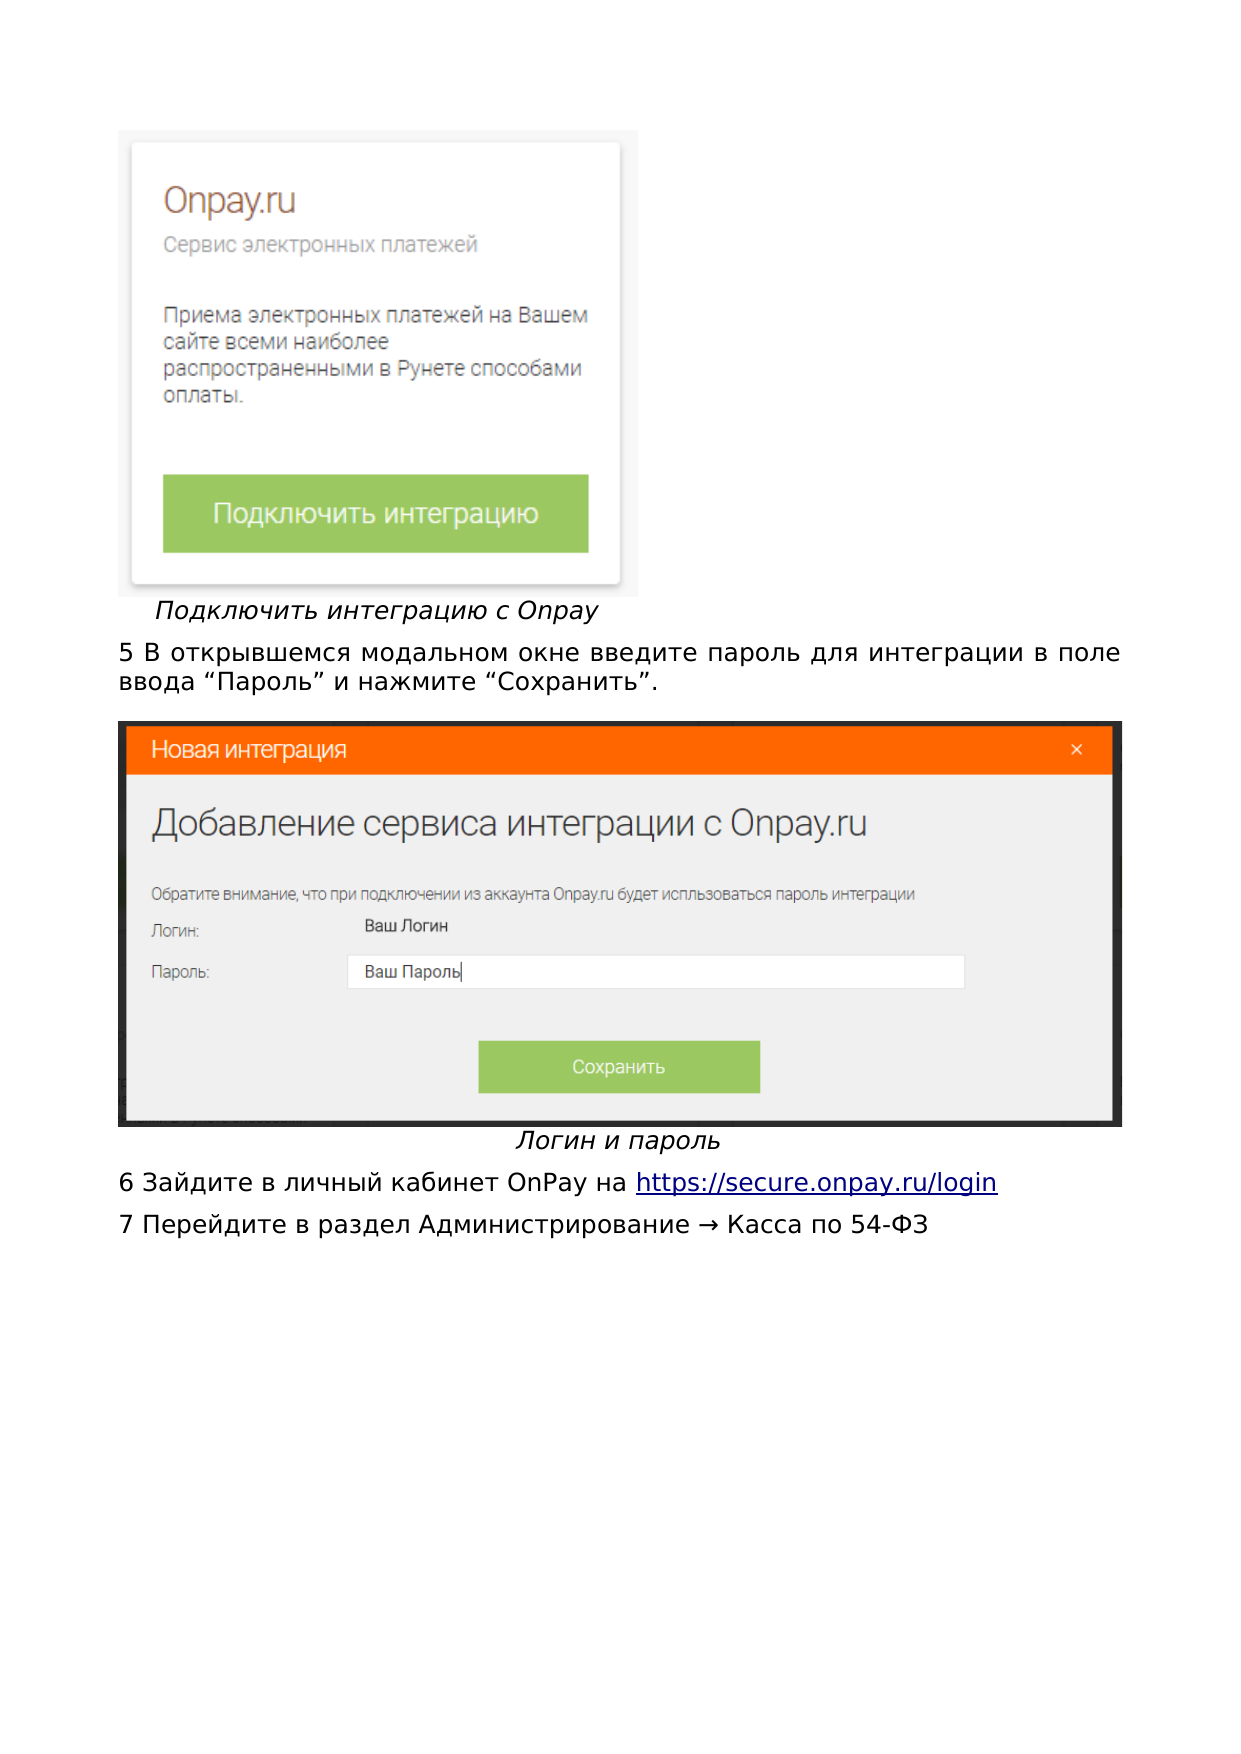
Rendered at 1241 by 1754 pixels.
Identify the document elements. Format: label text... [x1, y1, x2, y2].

text 6 Зайдите в личный кабинет OnPay на https://secure.onpay.ru/login [118, 1168, 1122, 1197]
picture [118, 721, 1123, 1127]
picture [118, 130, 639, 597]
text 7 Перейдите в раздел Администрирование → Касса по 54-ФЗ [118, 1210, 1122, 1239]
text Логин и пароль [118, 1127, 1122, 1156]
text Подключить интеграцию с Onpay [118, 597, 638, 625]
text 5 В открывшемся модальном окне введите пароль для интеграции в поле ввода “Пароль” и нажмите “Сохранить”. [118, 638, 1122, 696]
